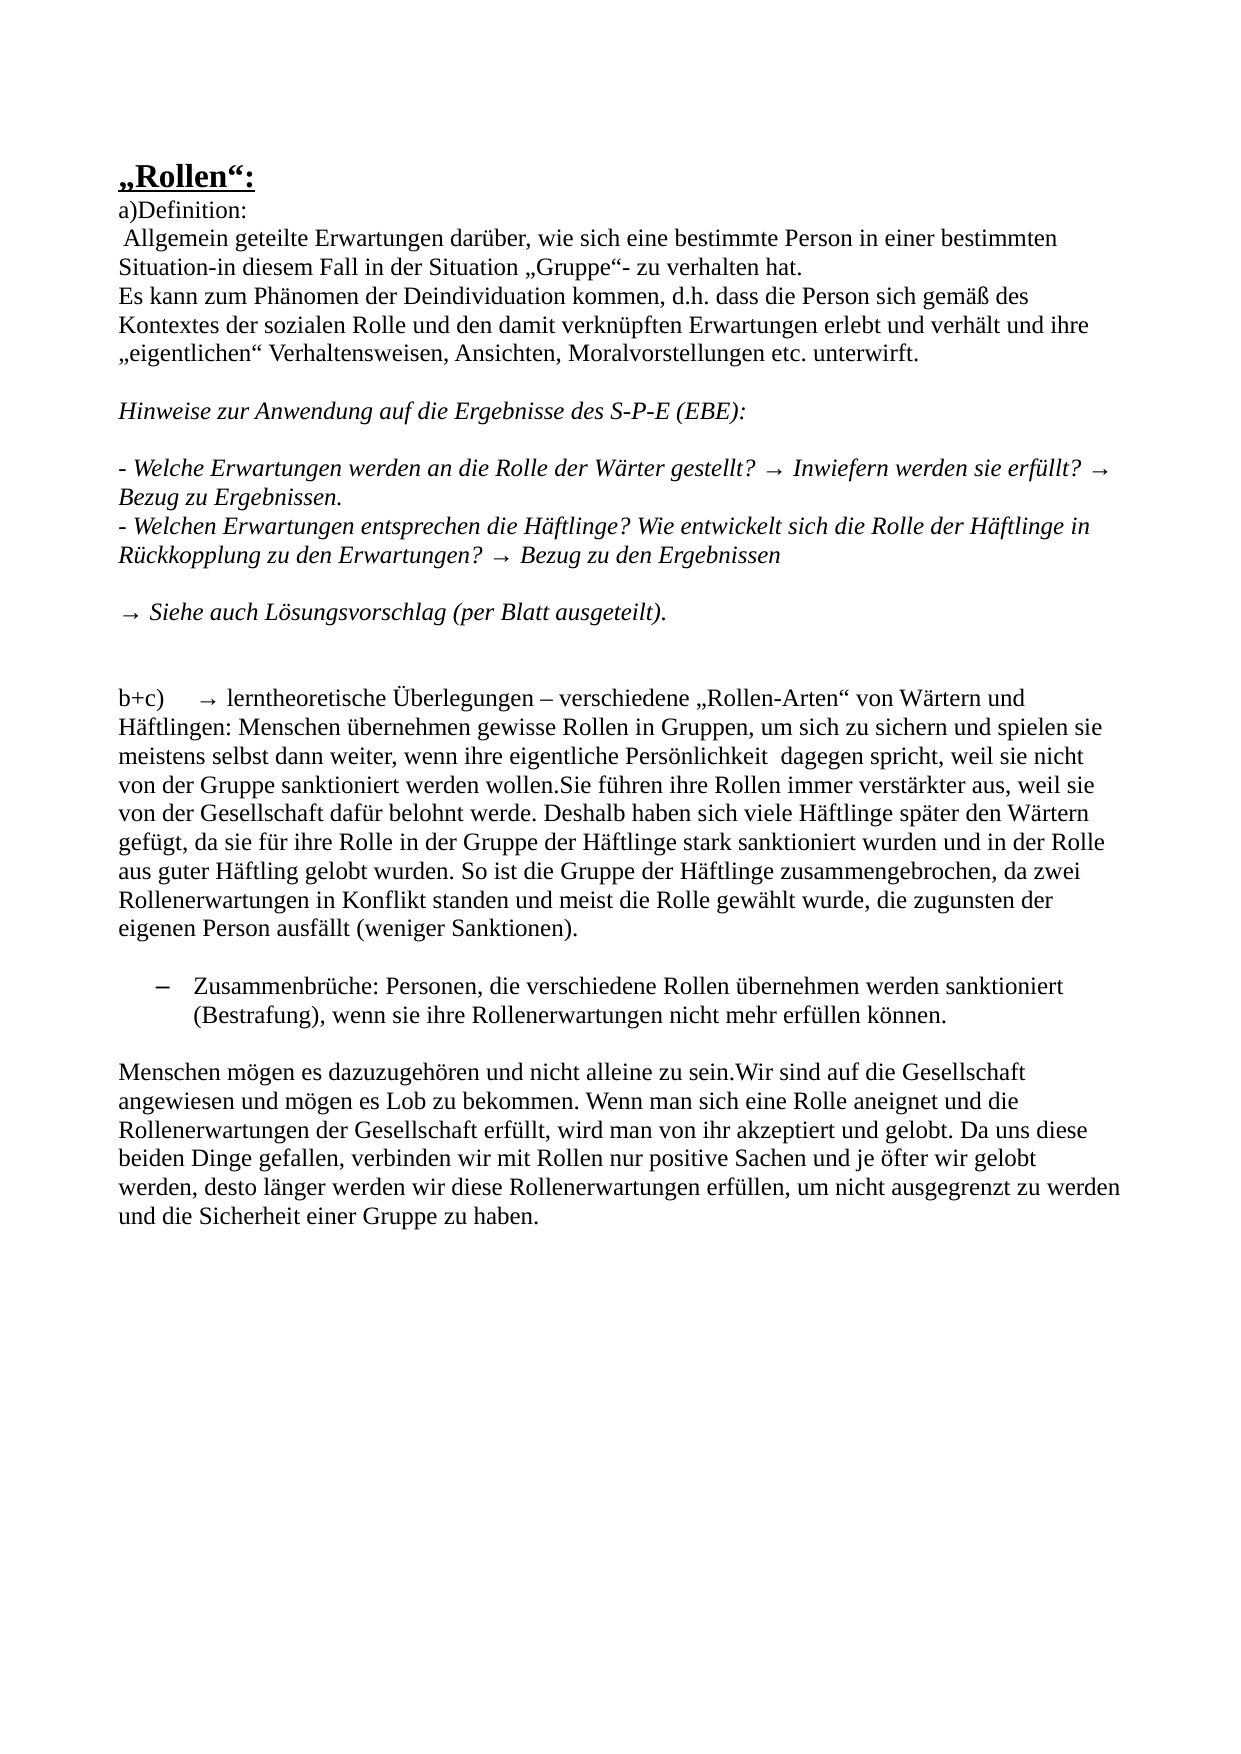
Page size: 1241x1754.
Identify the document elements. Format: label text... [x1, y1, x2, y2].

text Hinweise zur Anwendung auf die Ergebnisse des S-P-E (EBE): [118, 396, 1122, 425]
text - Welchen Erwartungen entsprechen die Häftlinge? Wie entwickelt sich die Rolle der Häftlinge in Rückkopplung zu den Erwartungen? → Bezug zu den Ergebnissen [118, 511, 1122, 568]
text a)Definition: [118, 195, 1122, 223]
text - Welche Erwartungen werden an die Rolle der Wärter gestellt? → Inwiefern werden sie erfüllt? → Bezug zu Ergebnissen. [118, 453, 1122, 511]
text → Siehe auch Lösungsvorschlag (per Blatt ausgeteilt). [118, 597, 1122, 626]
text Menschen mögen es dazuzugehören und nicht alleine zu sein.Wir sind auf die Gesellschaft angewiesen und mögen es Lob zu bekommen. Wenn man sich eine Rolle aneignet und die Rollenerwartungen der Gesellschaft erfüllt, wird man von ihr akzeptiert und gelobt. Da uns diese beiden Dinge gefallen, verbinden wir mit Rollen nur positive Sachen und je öfter wir gelobt werden, desto länger werden wir diese Rollenerwartungen erfüllen, um nicht ausgegrenzt zu werden und die Sicherheit einer Gruppe zu haben. [118, 1057, 1122, 1230]
text b+c) → lerntheoretische Überlegungen – verschiedene „Rollen-Arten“ von Wärtern und Häftlingen: Menschen übernehmen gewisse Rollen in Gruppen, um sich zu sichern und spielen sie meistens selbst dann weiter, wenn ihre eigentliche Persönlichkeit dagegen spricht, weil sie nicht von der Gruppe sanktioniert werden wollen.Sie führen ihre Rollen immer verstärkter aus, weil sie von der Gesellschaft dafür belohnt werde. Deshalb haben sich viele Häftlinge später den Wärtern gefügt, da sie für ihre Rolle in der Gruppe der Häftlinge stark sanktioniert wurden und in der Rolle aus guter Häftling gelobt wurden. So ist die Gruppe der Häftlinge zusammengebrochen, da zwei Rollenerwartungen in Konflikt standen und meist die Rolle gewählt wurde, die zugunsten der eigenen Person ausfällt (weniger Sanktionen). [118, 683, 1122, 942]
text Allgemein geteilte Erwartungen darüber, wie sich eine bestimmte Person in einer bestimmten Situation-in diesem Fall in der Situation „Gruppe“- zu verhalten hat. Es kann zum Phänomen der Deindividuation kommen, d.h. dass die Person sich gemäß des Kontextes der sozialen Rolle und den damit verknüpften Erwartungen erlebt und verhält und ihre „eigentlichen“ Verhaltensweisen, Ansichten, Moralvorstellungen etc. unterwirft. [118, 223, 1122, 367]
list Zusammenbrüche: Personen, die verschiedene Rollen übernehmen werden sanktioniert (Bestrafung), wenn sie ihre Rollenerwartungen nicht mehr erfüllen können. [156, 971, 1122, 1028]
text „Rollen“: [118, 156, 1122, 195]
